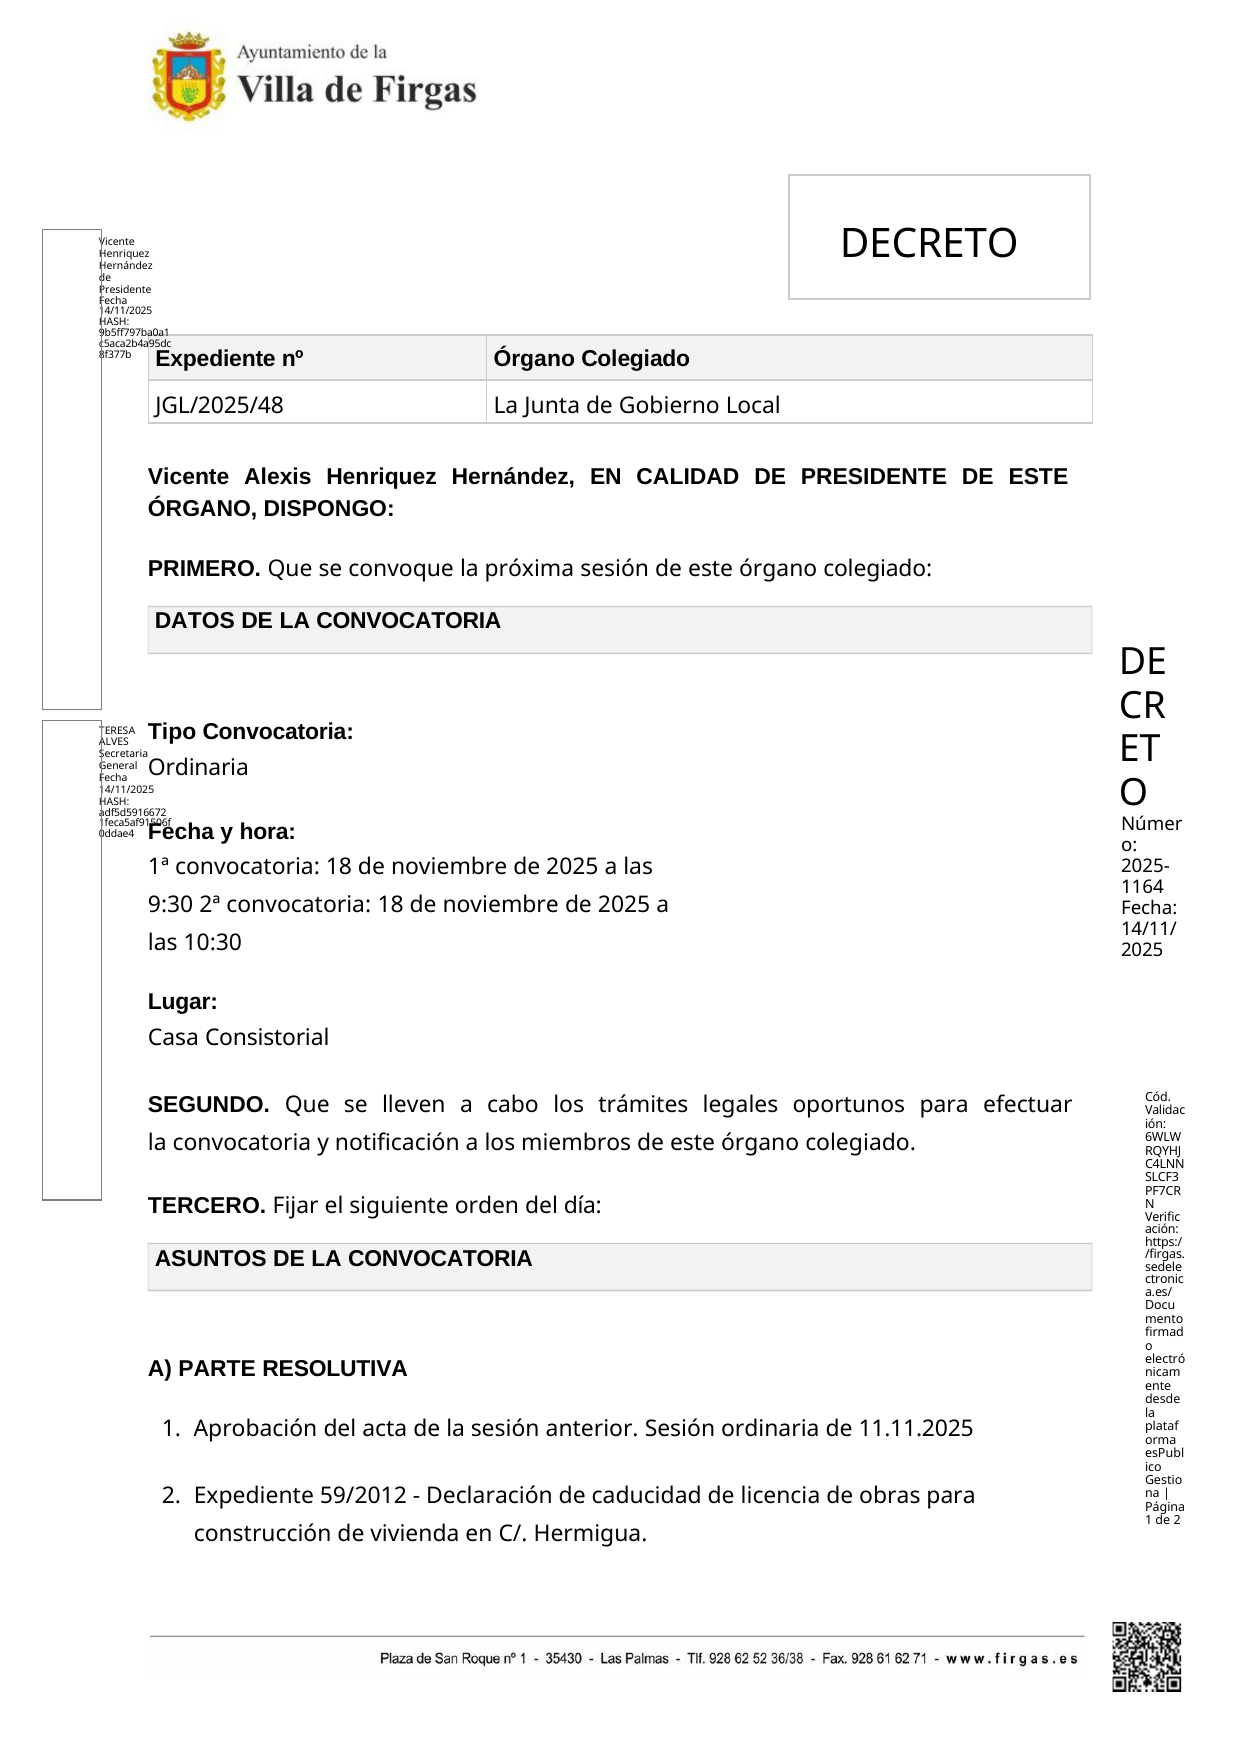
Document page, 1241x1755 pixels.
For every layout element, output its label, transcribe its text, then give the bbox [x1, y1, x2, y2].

subtitle Vicente Alexis Henriquez Hernández, EN CALIDAD DE PRESIDENTE DE ESTE ÓRGANO, DISPONGO: [148, 463, 1093, 522]
list PARTE RESOLUTIVA [148, 1355, 1093, 1381]
table_cell JGL/2025/48 [149, 381, 486, 422]
subtitle Fecha y hora: [148, 818, 1093, 844]
subtitle Tipo Convocatoria: [148, 718, 1093, 744]
list Expediente 59/2012 - Declaración de caducidad de licencia de obras para construcción de vivienda en C/. Hermigua. [162, 1479, 1093, 1548]
text PRIMERO. Que se convoque la próxima sesión de este órgano colegiado: [148, 552, 1093, 583]
text Verificación: https://firgas.sedelectronica.es/ [1145, 1211, 1186, 1299]
table_header Expediente nº [149, 336, 486, 379]
text DECRETO [1119, 640, 1185, 814]
list Aprobación del acta de la sesión anterior. Sesión ordinaria de 11.11.2025 [162, 1412, 1093, 1443]
subtitle Lugar: [148, 988, 1093, 1015]
text Casa Consistorial [148, 1021, 1093, 1052]
text Número: 2025-1164 Fecha: 14/11/2025 [1121, 814, 1185, 961]
text 1ª convocatoria: 18 de noviembre de 2025 a las 9:30 2ª convocatoria: 18 de noviembre de 2025 a las 10:30 [148, 850, 703, 957]
text Cód. Validación: 6WLWRQYHJC4LNNSLCF3PF7CRN [1145, 1091, 1186, 1211]
text SEGUNDO. Que se lleven a cabo los trámites legales oportunos para efectuar la convocatoria y notificación a los miembros de este órgano colegiado. [148, 1088, 1093, 1157]
table_header Órgano Colegiado [487, 336, 1092, 379]
text DECRETO [839, 214, 1089, 269]
text TERCERO. Fijar el siguiente orden del día: [148, 1189, 1093, 1220]
table_cell La Junta de Gobierno Local [487, 381, 1092, 422]
text Documento firmado electrónicamente desde la plataforma esPublico Gestiona | Página 1 de 2 [1145, 1299, 1186, 1527]
text Ordinaria [148, 751, 1093, 782]
